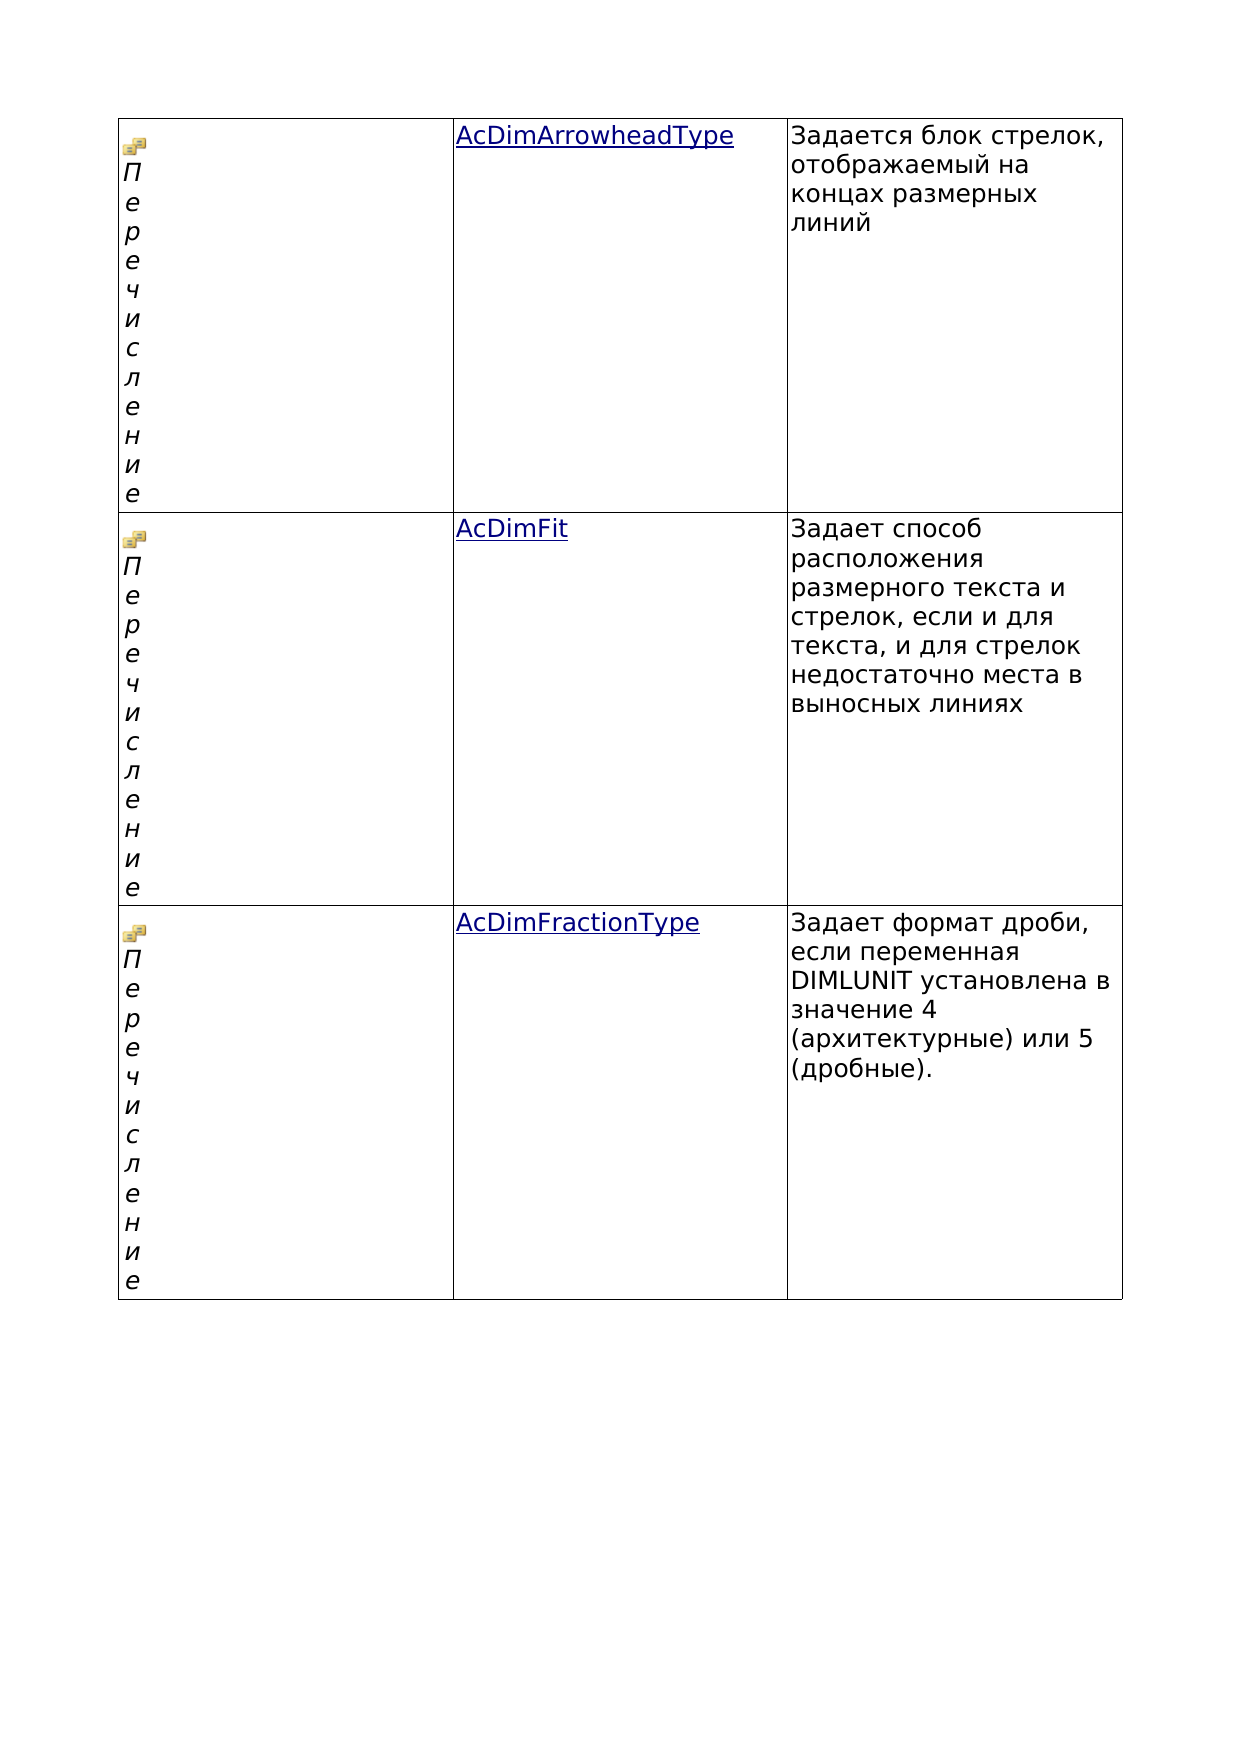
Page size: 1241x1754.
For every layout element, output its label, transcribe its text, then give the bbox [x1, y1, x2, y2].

table_cell [119, 906, 453, 1298]
table_cell AcDimArrowheadType [454, 119, 787, 512]
table_cell Задается блок стрелок, отображаемый на концах размерных линий [788, 119, 1122, 512]
table_cell Задает формат дроби, если переменная DIMLUNIT установлена в значение 4 (архитектурные) или 5 (дробные). [788, 906, 1122, 1298]
table_cell Задает способ расположения размерного текста и стрелок, если и для текста, и для стрелок недостаточно места в выносных линиях [788, 513, 1122, 905]
table_cell AcDimFit [454, 513, 787, 905]
picture [121, 133, 147, 159]
table_cell [119, 513, 453, 905]
picture [121, 920, 147, 946]
picture [121, 527, 147, 552]
table_cell [119, 119, 453, 512]
table_cell AcDimFractionType [454, 906, 787, 1298]
